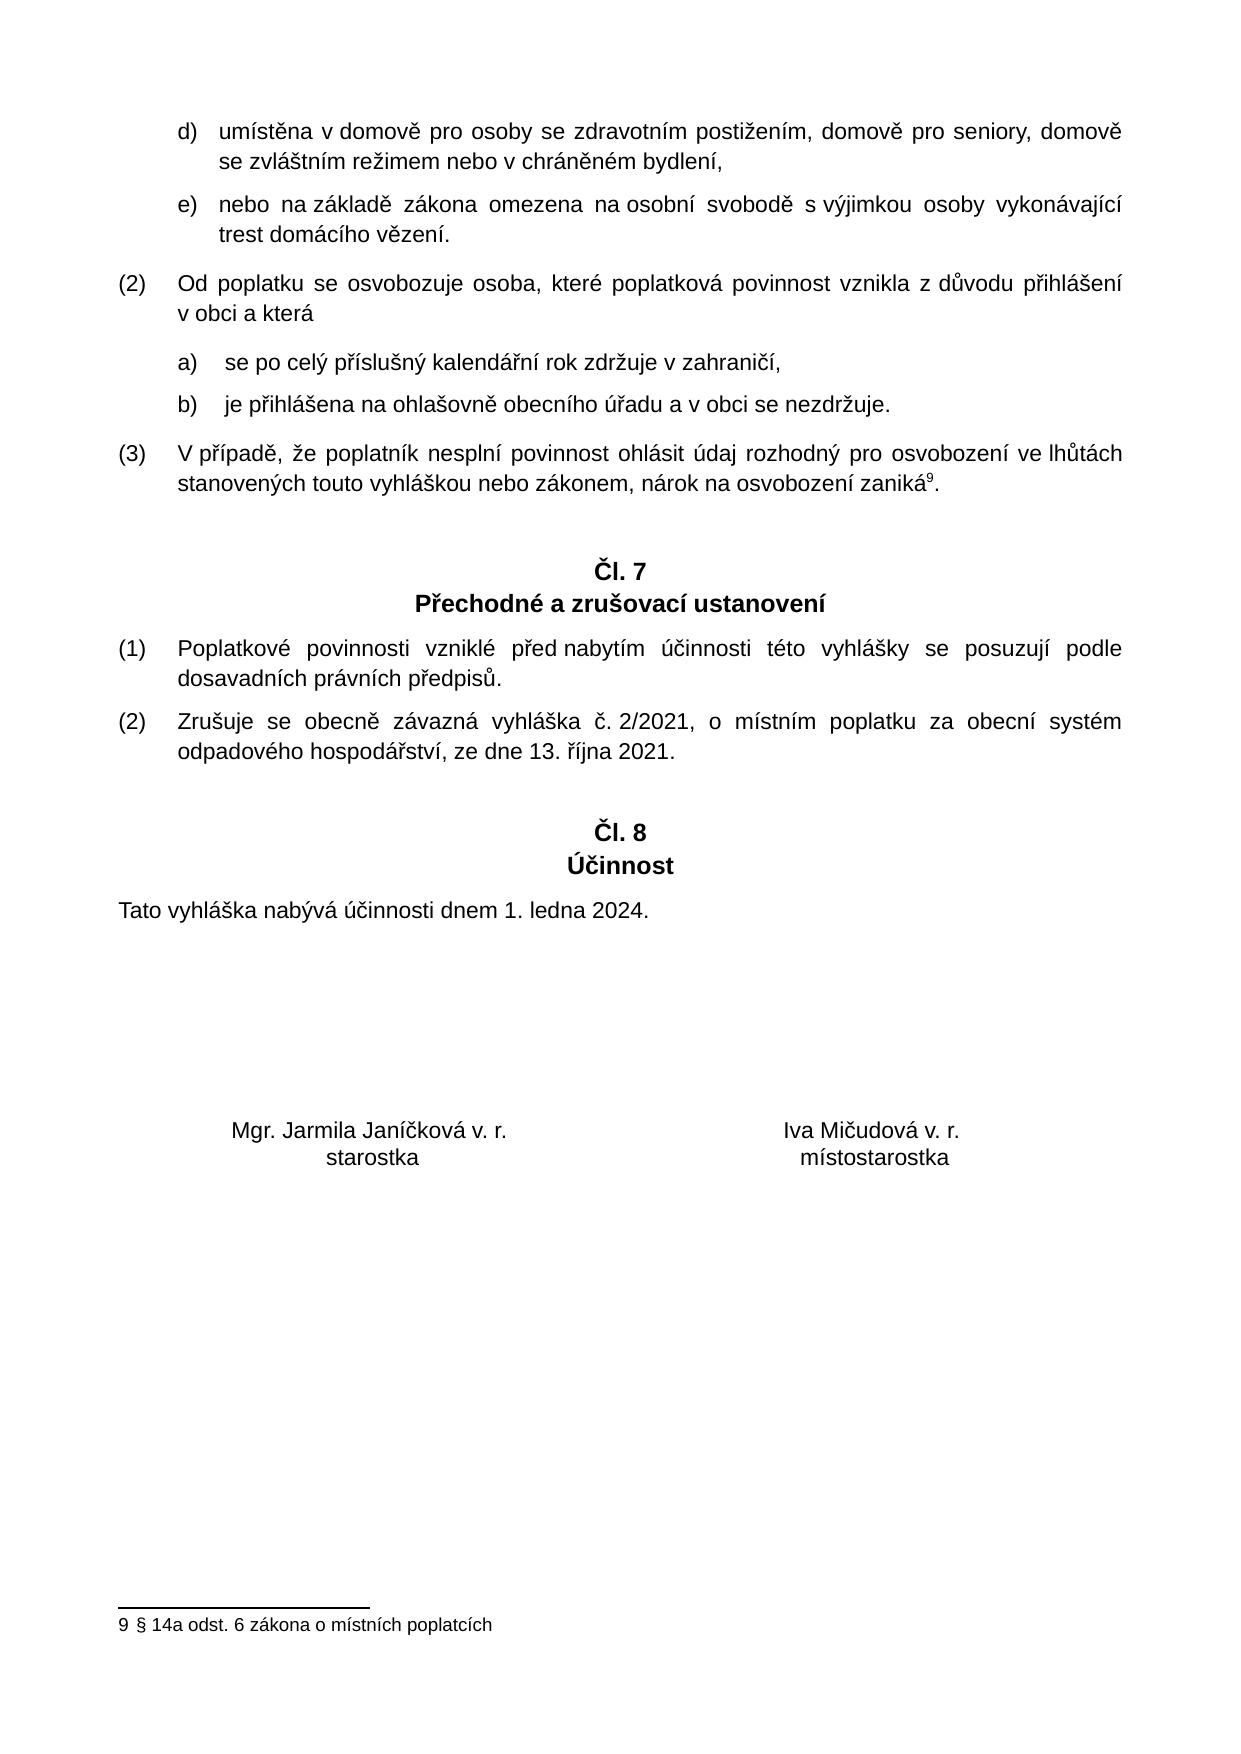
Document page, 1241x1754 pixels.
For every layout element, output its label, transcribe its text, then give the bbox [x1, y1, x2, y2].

list § 14a odst. 6 zákona o místních poplatcích [118, 1614, 1122, 1635]
table_header Mgr. Jarmila Janíčková v. r. starostka [118, 1058, 620, 1176]
text Tato vyhláška nabývá účinnosti dnem 1. ledna 2024. [118, 897, 1122, 923]
list se po celý příslušný kalendářní rok zdržuje v zahraničí, [177, 349, 1122, 375]
table_cell [620, 1176, 1122, 1294]
list umístěna v domově pro osoby se zdravotním postižením, domově pro seniory, domově se zvláštním režimem nebo v chráněném bydlení, [177, 118, 1122, 175]
subtitle Čl. 8 Účinnost [118, 818, 1122, 880]
list Od poplatku se osvobozuje osoba, které poplatková povinnost vznikla z důvodu přihlášení v obci a která [118, 270, 1122, 326]
list Zrušuje se obecně závazná vyhláška č. 2/2021, o místním poplatku za obecní systém odpadového hospodářství, ze dne 13. října 2021. [118, 708, 1122, 764]
list Poplatkové povinnosti vzniklé před nabytím účinnosti této vyhlášky se posuzují podle dosavadních právních předpisů. [118, 635, 1122, 692]
list nebo na základě zákona omezena na osobní svobodě s výjimkou osoby vykonávající trest domácího vězení. [177, 191, 1122, 248]
subtitle Čl. 7 Přechodné a zrušovací ustanovení [118, 556, 1122, 618]
table_header Iva Mičudová v. r. místostarostka [620, 1058, 1122, 1176]
list V případě, že poplatník nesplní povinnost ohlásit údaj rozhodný pro osvobození ve lhůtách stanovených touto vyhláškou nebo zákonem, nárok na osvobození zaniká. [118, 440, 1122, 497]
table_cell [118, 1176, 620, 1294]
list je přihlášena na ohlašovně obecního úřadu a v obci se nezdržuje. [177, 391, 1122, 418]
